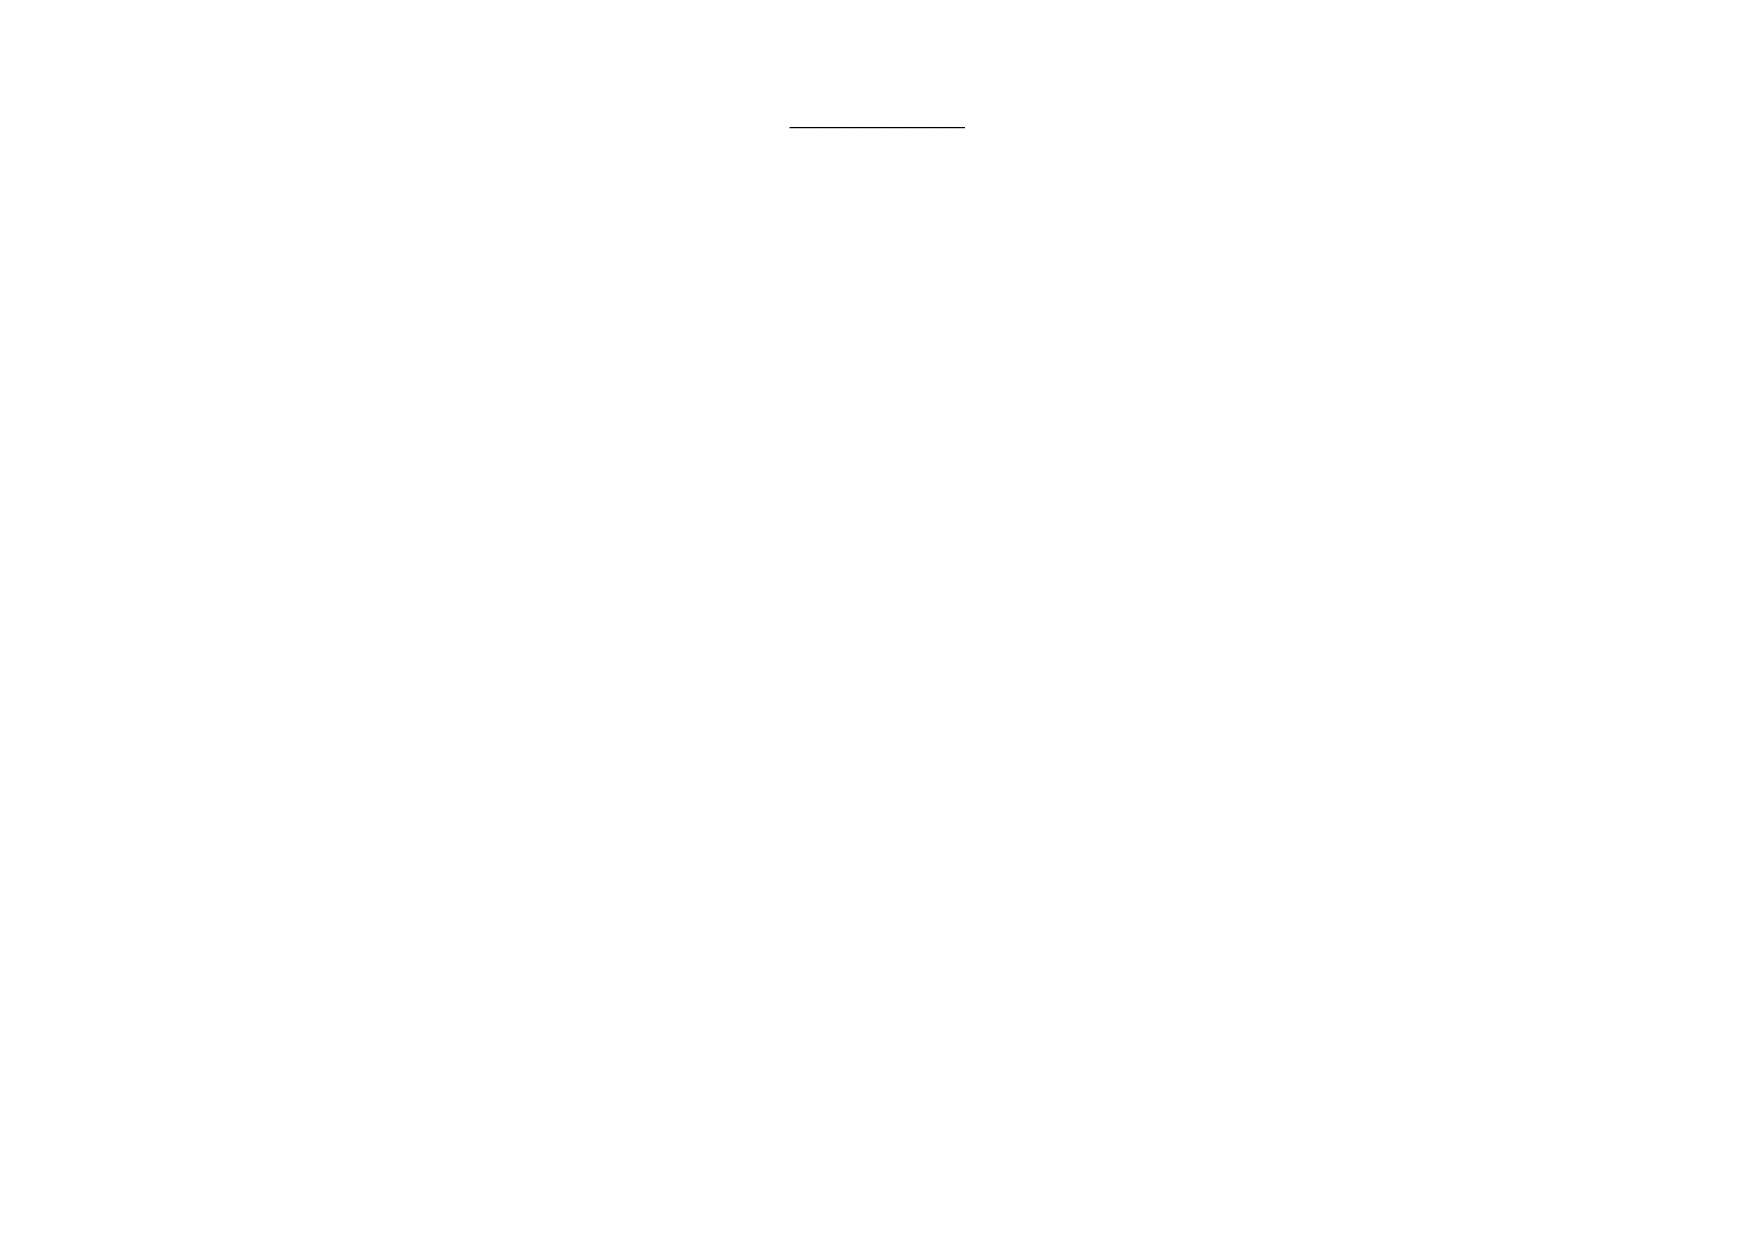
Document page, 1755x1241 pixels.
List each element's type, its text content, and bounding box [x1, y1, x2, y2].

text ______________ [118, 102, 1636, 131]
